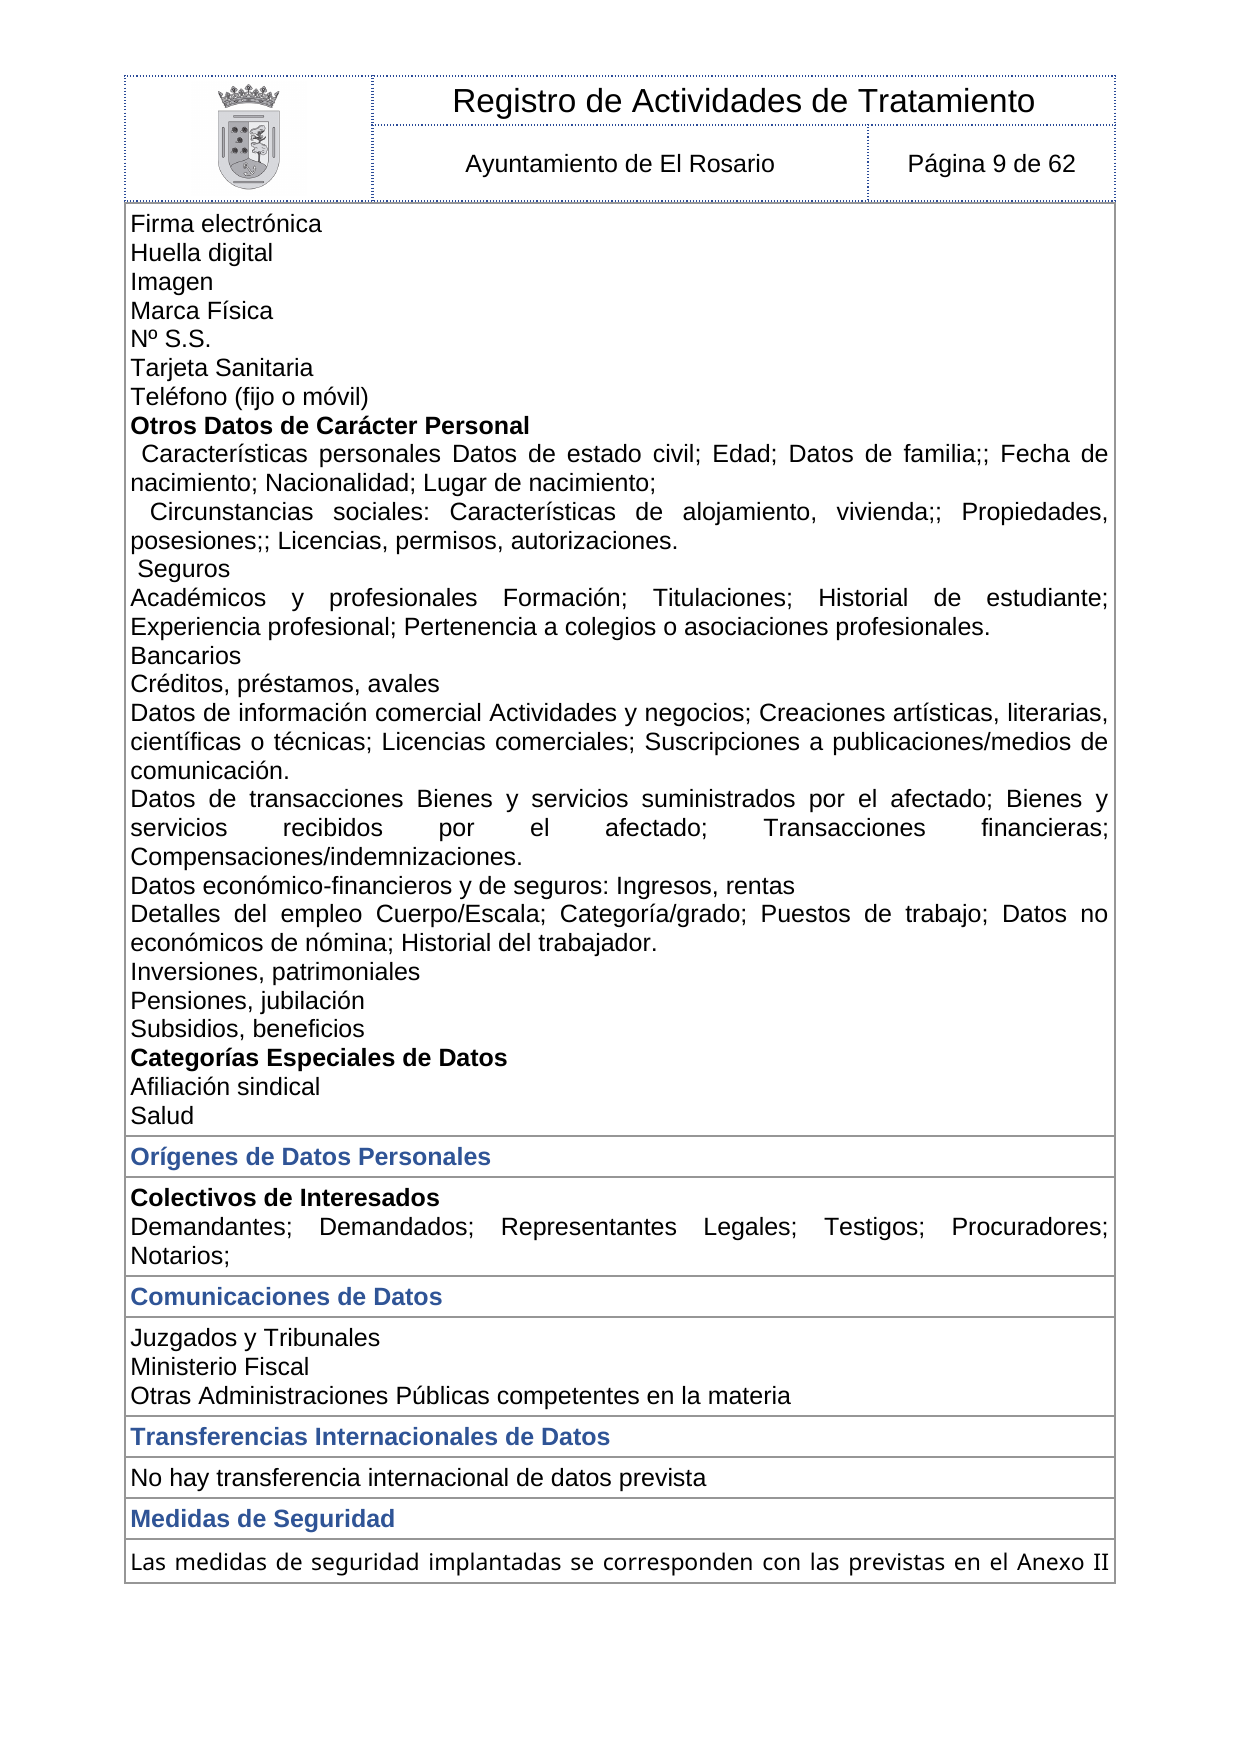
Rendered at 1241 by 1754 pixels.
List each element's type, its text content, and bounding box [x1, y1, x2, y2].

table_cell Las medidas de seguridad implantadas se corresponden con las previstas en el Anexo II [126, 1540, 1114, 1582]
table_cell Comunicaciones de Datos [126, 1277, 1114, 1316]
table_cell Orígenes de Datos Personales [126, 1137, 1114, 1176]
table_cell Colectivos de Interesados Demandantes; Demandados; Representantes Legales; Testigos; Procuradores; Notarios; [126, 1178, 1114, 1274]
table_cell Medidas de Seguridad [126, 1499, 1114, 1538]
table_cell Transferencias Internacionales de Datos [126, 1417, 1114, 1456]
table_cell Juzgados y Tribunales Ministerio Fiscal Otras Administraciones Públicas competentes en la materia [126, 1318, 1114, 1414]
table_cell Firma electrónica Huella digital Imagen Marca Física Nº S.S. Tarjeta Sanitaria Teléfono (fijo o móvil) Otros Datos de Carácter Personal Características personales Datos de estado civil; Edad; Datos de familia;; Fecha de nacimiento; Nacionalidad; Lugar de nacimiento; Circunstancias sociales: Características de alojamiento, vivienda;; Propiedades, posesiones;; Licencias, permisos, autorizaciones. Seguros Académicos y profesionales Formación; Titulaciones; Historial de estudiante; Experiencia profesional; Pertenencia a colegios o asociaciones profesionales. Bancarios Créditos, préstamos, avales Datos de información comercial Actividades y negocios; Creaciones artísticas, literarias, científicas o técnicas; Licencias comerciales; Suscripciones a publicaciones/medios de comunicación. Datos de transacciones Bienes y servicios suministrados por el afectado; Bienes y servicios recibidos por el afectado; Transacciones financieras; Compensaciones/indemnizaciones. Datos económico-financieros y de seguros: Ingresos, rentas Detalles del empleo Cuerpo/Escala; Categoría/grado; Puestos de trabajo; Datos no económicos de nómina; Historial del trabajador. Inversiones, patrimoniales Pensiones, jubilación Subsidios, beneficios Categorías Especiales de Datos Afiliación sindical Salud [126, 204, 1114, 1134]
table_cell No hay transferencia internacional de datos prevista [126, 1458, 1114, 1497]
